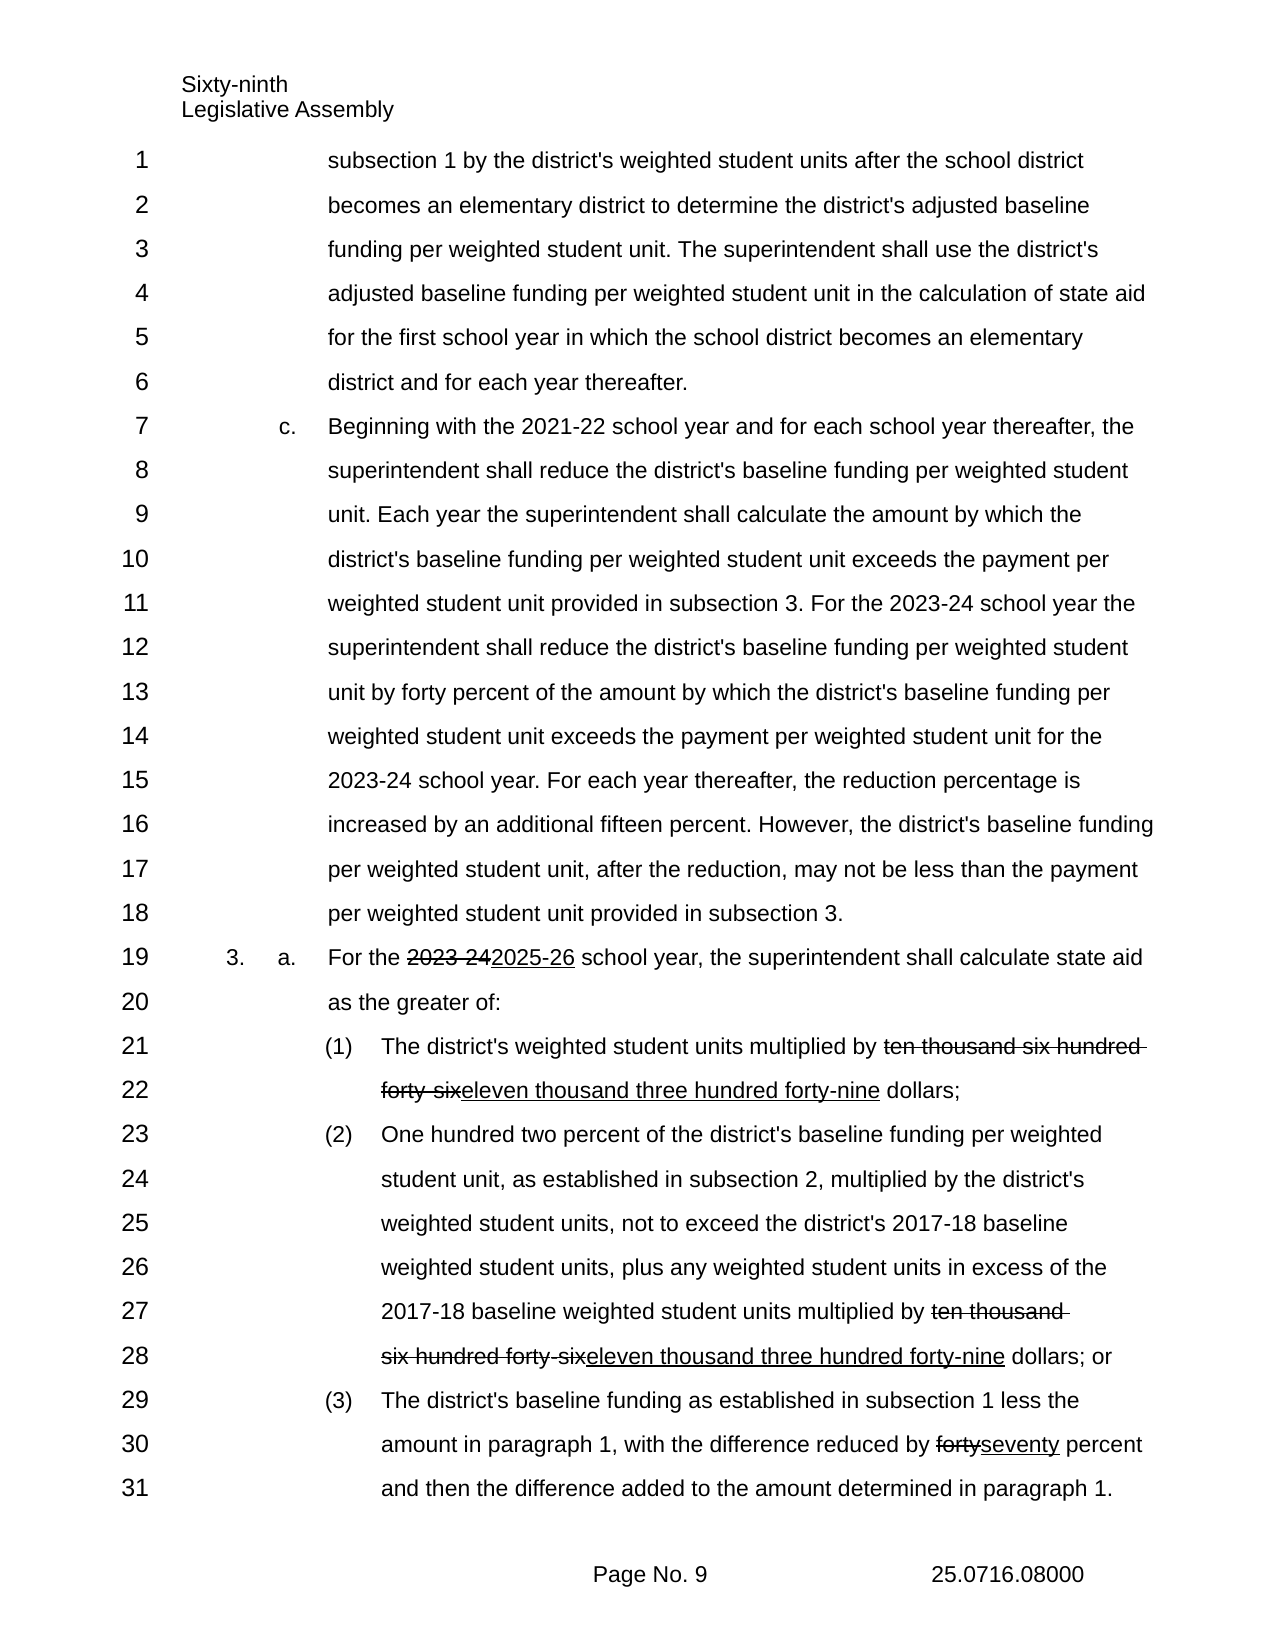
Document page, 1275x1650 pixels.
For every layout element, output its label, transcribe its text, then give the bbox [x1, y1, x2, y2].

text c. Beginning with the 2021‑22 school year and for each school year thereafter, the superintendent shall reduce the district's baseline funding per weighted student unit. Each year the superintendent shall calculate the amount by which the district's baseline funding per weighted student unit exceeds the payment per weighted student unit provided in subsection 3. For the 2023‑24 school year the superintendent shall reduce the district's baseline funding per weighted student unit by forty percent of the amount by which the district's baseline funding per weighted student unit exceeds the payment per weighted student unit for the 2023‑24 school year. For each year thereafter, the reduction percentage is increased by an additional fifteen percent. However, the district's baseline funding per weighted student unit, after the reduction, may not be less than the payment per weighted student unit provided in subsection 3. [181, 399, 1154, 930]
text subsection 1 by the district's weighted student units after the school district becomes an elementary district to determine the district's adjusted baseline funding per weighted student unit. The superintendent shall use the district's adjusted baseline funding per weighted student unit in the calculation of state aid for the first school year in which the school district becomes an elementary district and for each year thereafter. [181, 133, 1154, 399]
text 3. a. For the 2023‑242025‑26 school year, the superintendent shall calculate state aid as the greater of: [181, 930, 1154, 1019]
text (3) The district's baseline funding as established in subsection 1 less the amount in paragraph 1, with the difference reduced by fortyseventy percent and then the difference added to the amount determined in paragraph 1. [181, 1373, 1154, 1506]
text (1) The district's weighted student units multiplied by ten thousand six hundred forty‑sixeleven thousand three hundred forty‑nine dollars; [181, 1019, 1154, 1107]
text (2) One hundred two percent of the district's baseline funding per weighted student unit, as established in subsection 2, multiplied by the district's weighted student units, not to exceed the district's 2017‑18 baseline weighted student units, plus any weighted student units in excess of the 2017‑18 baseline weighted student units multiplied by ten thousand six hundred forty‑sixeleven thousand three hundred forty‑nine dollars; or [181, 1107, 1154, 1373]
